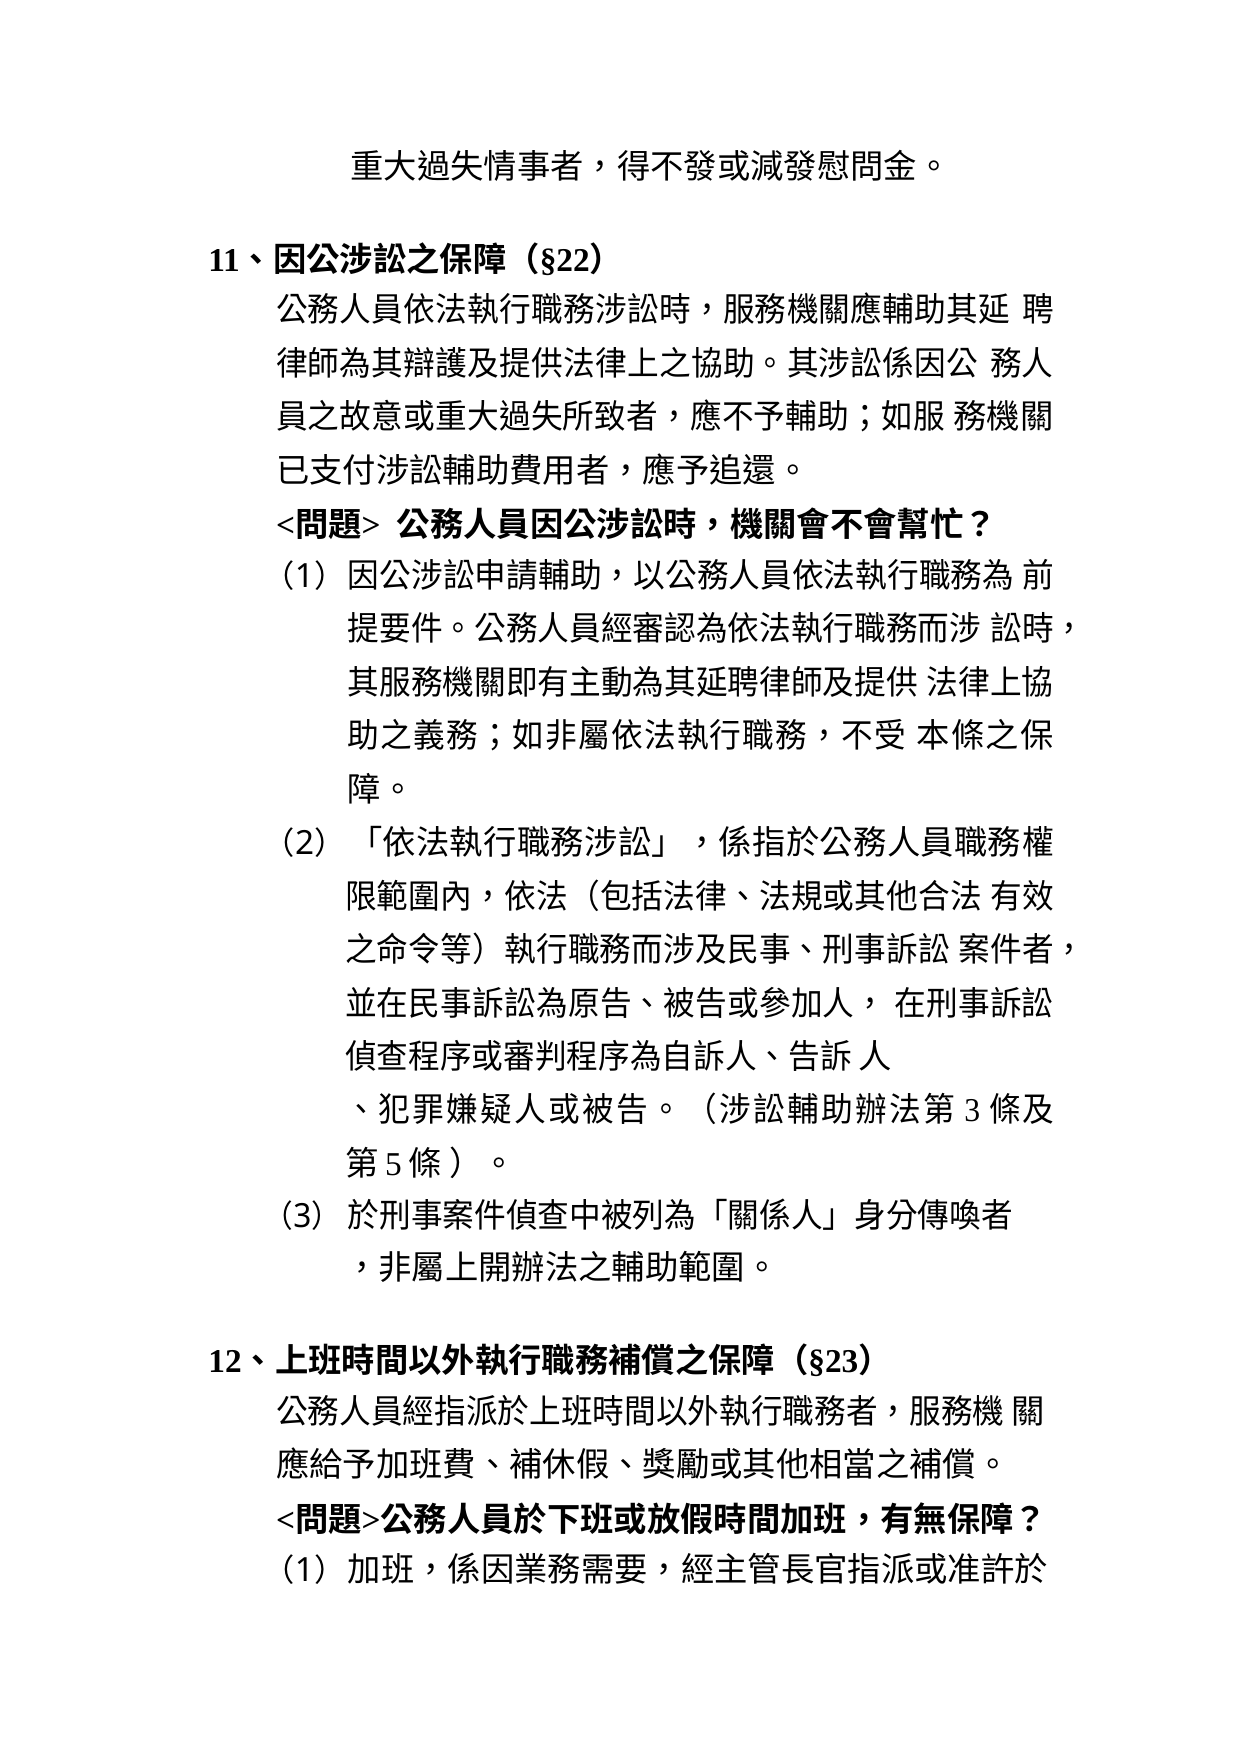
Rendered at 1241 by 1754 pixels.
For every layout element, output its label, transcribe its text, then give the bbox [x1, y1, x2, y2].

subtitle 12、上班時間以外執行職務補償之保障（§23） [208, 1334, 1163, 1382]
text ，非屬上開辦法之輔助範圍。 [345, 1241, 1163, 1289]
list 因公涉訟申請輔助，以公務人員依法執行職務為 前提要件。公務人員經審認為依法執行職務而涉 訟時，其服務機關即有主動為其延聘律師及提供 法律上協助之義務；如非屬依法執行職務，不受 本條之保障。 [263, 548, 1054, 811]
list 加班，係因業務需要，經主管長官指派或准許於 [263, 1543, 1163, 1592]
text 、犯罪嫌疑人或被告。（涉訟輔助辦法第3條及 第5條 ）。 [345, 1083, 1055, 1185]
subtitle <問題>公務人員於下班或放假時間加班，有無保障？ [276, 1491, 1163, 1541]
text 公務人員經指派於上班時間以外執行職務者，服務機 關應給予加班費、補休假、獎勵或其他相當之補償。 [276, 1384, 1053, 1486]
subtitle 11、因公涉訟之保障（§22） [208, 233, 1163, 281]
text 公務人員依法執行職務涉訟時，服務機關應輔助其延 聘律師為其辯護及提供法律上之協助。其涉訟係因公 務人員之故意或重大過失所致者，應不予輔助；如服 務機關已支付涉訟輔助費用者，應予追還。 [276, 283, 1053, 492]
subtitle <問題> 公務人員因公涉訟時，機關會不會幫忙？ [276, 497, 1163, 547]
text 重大過失情事者，得不發或減發慰問金。 [350, 139, 1163, 188]
list 「依法執行職務涉訟」，係指於公務人員職務權限範圍內，依法（包括法律、法規或其他合法 有效之命令等）執行職務而涉及民事、刑事訴訟 案件者，並在民事訴訟為原告、被告或參加人， 在刑事訴訟偵查程序或審判程序為自訴人、告訴 人 [263, 816, 1054, 1078]
list 於刑事案件偵查中被列為「關係人」身分傳喚者 [263, 1190, 1163, 1236]
